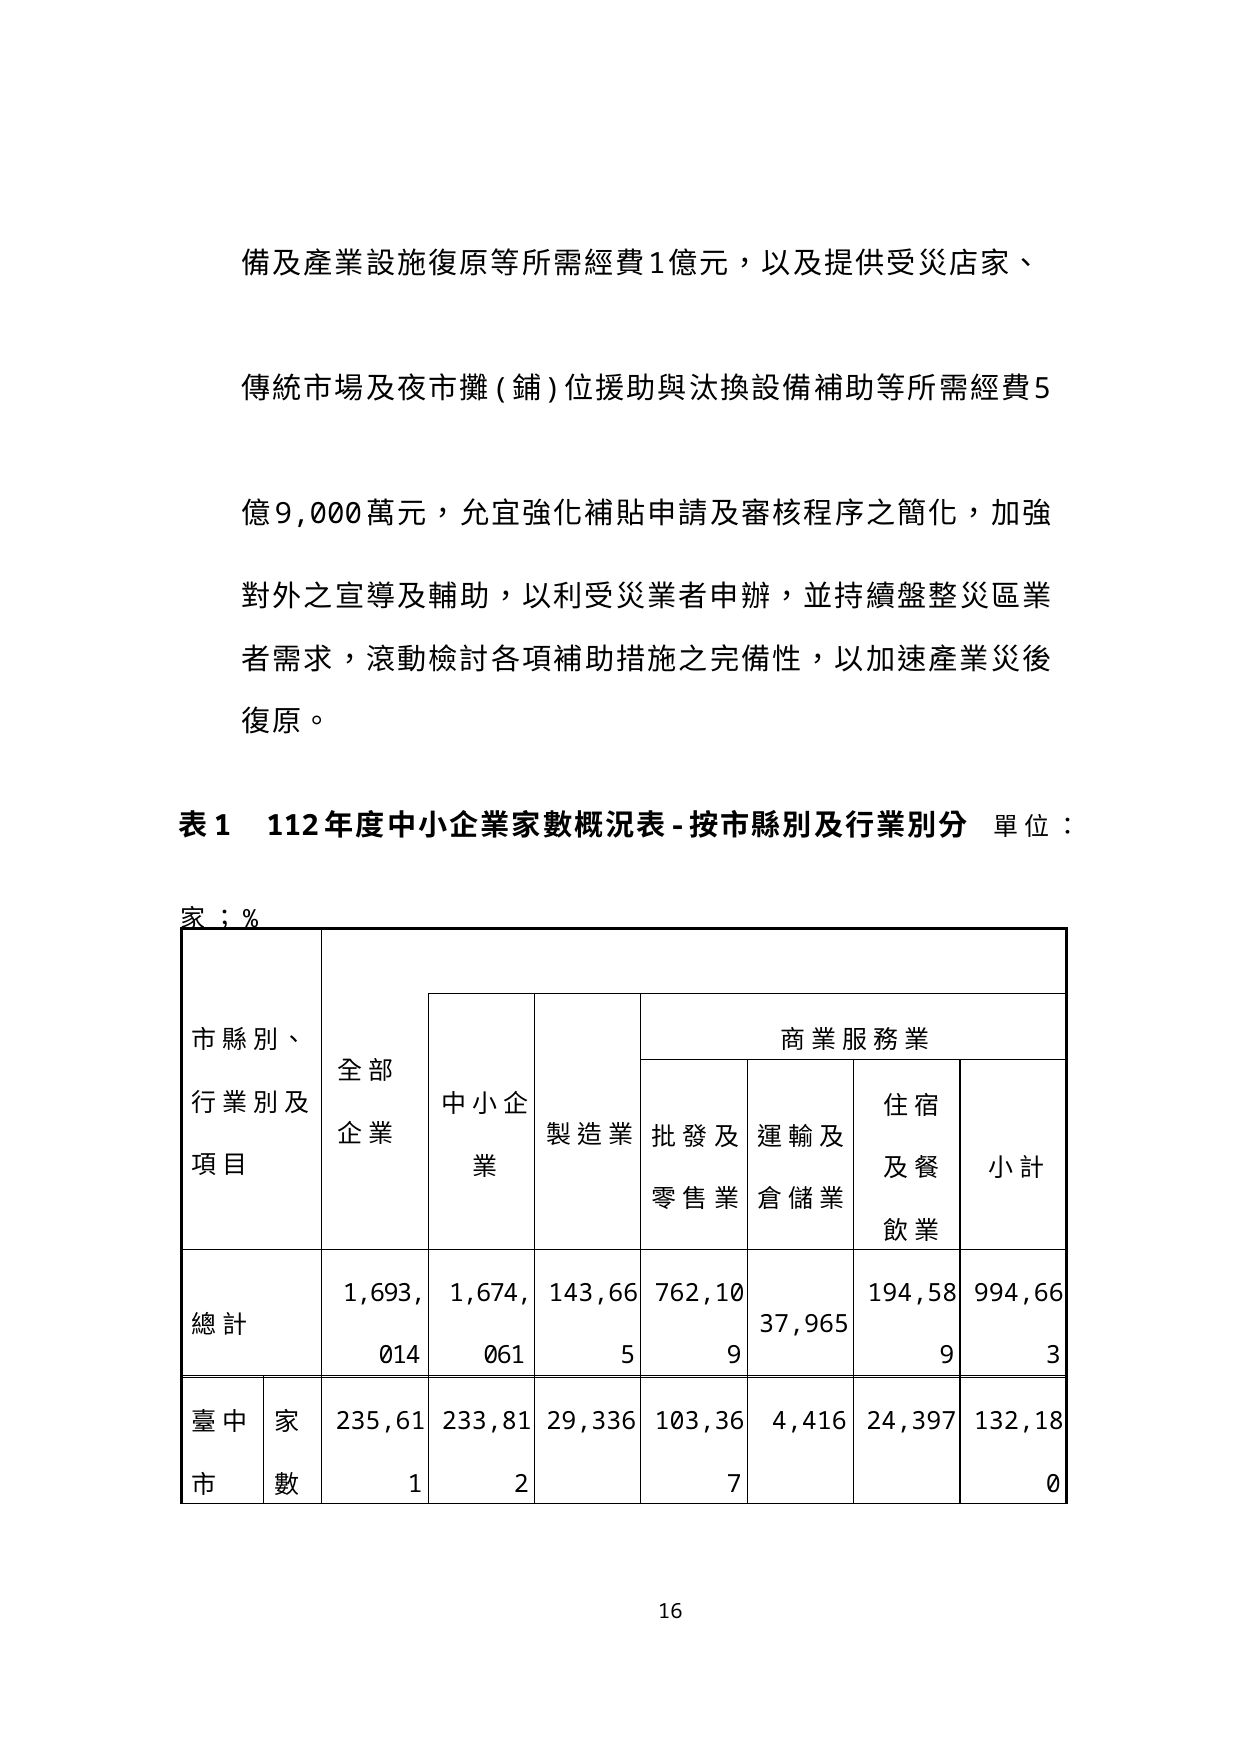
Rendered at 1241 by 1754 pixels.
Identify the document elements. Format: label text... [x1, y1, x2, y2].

table_cell 中小企業 [429, 994, 534, 1249]
table_cell 143,665 [535, 1250, 640, 1375]
text 表1 112年度中小企業家數概況表-按市縣別及行業別分 單位：家；% [177, 740, 1063, 927]
table_cell 批發及零售業 [641, 1060, 747, 1249]
table_cell 103,367 [641, 1378, 747, 1503]
table_cell 235,611 [322, 1378, 428, 1503]
table_cell 1,674,061 [429, 1250, 534, 1375]
table_cell 總計 [183, 1250, 321, 1375]
table_cell 762,109 [641, 1250, 747, 1375]
table_cell 運輸及倉儲業 [748, 1060, 853, 1249]
table_cell 29,336 [535, 1378, 640, 1503]
table_cell 臺中市 [183, 1378, 263, 1503]
table_cell 4,416 [748, 1378, 853, 1503]
table_cell 132,180 [961, 1378, 1065, 1503]
table_header 全部企業 [322, 930, 428, 1249]
text 備及產業設施復原等所需經費1億元，以及提供受災店家、傳統市場及夜市攤(鋪)位援助與汰換設備補助等所需經費5億9,000萬元，允宜強化補貼申請及審核程序之簡化，加強對外之宣導及輔助，以利受災業者申辦，並持續盤整災區業者需求，滾動檢討各項補助措施之完備性，以加速產業災後復原。 [236, 177, 1063, 740]
table_cell 994,663 [961, 1250, 1065, 1375]
table_cell 住宿及餐飲業 [854, 1060, 959, 1249]
table_cell 商業服務業 [641, 994, 1065, 1058]
table_cell 家數 [264, 1378, 321, 1503]
table_cell 1,693,014 [322, 1250, 428, 1375]
table_header 市縣別、行業別及項目 [183, 930, 321, 1249]
table_cell 194,589 [854, 1250, 959, 1375]
table_cell 233,812 [429, 1378, 534, 1503]
table_cell 製造業 [535, 994, 640, 1249]
table_cell 小計 [961, 1060, 1065, 1249]
table_cell 24,397 [854, 1378, 959, 1503]
table_header [428, 930, 1065, 993]
table_cell 37,965 [748, 1250, 853, 1375]
